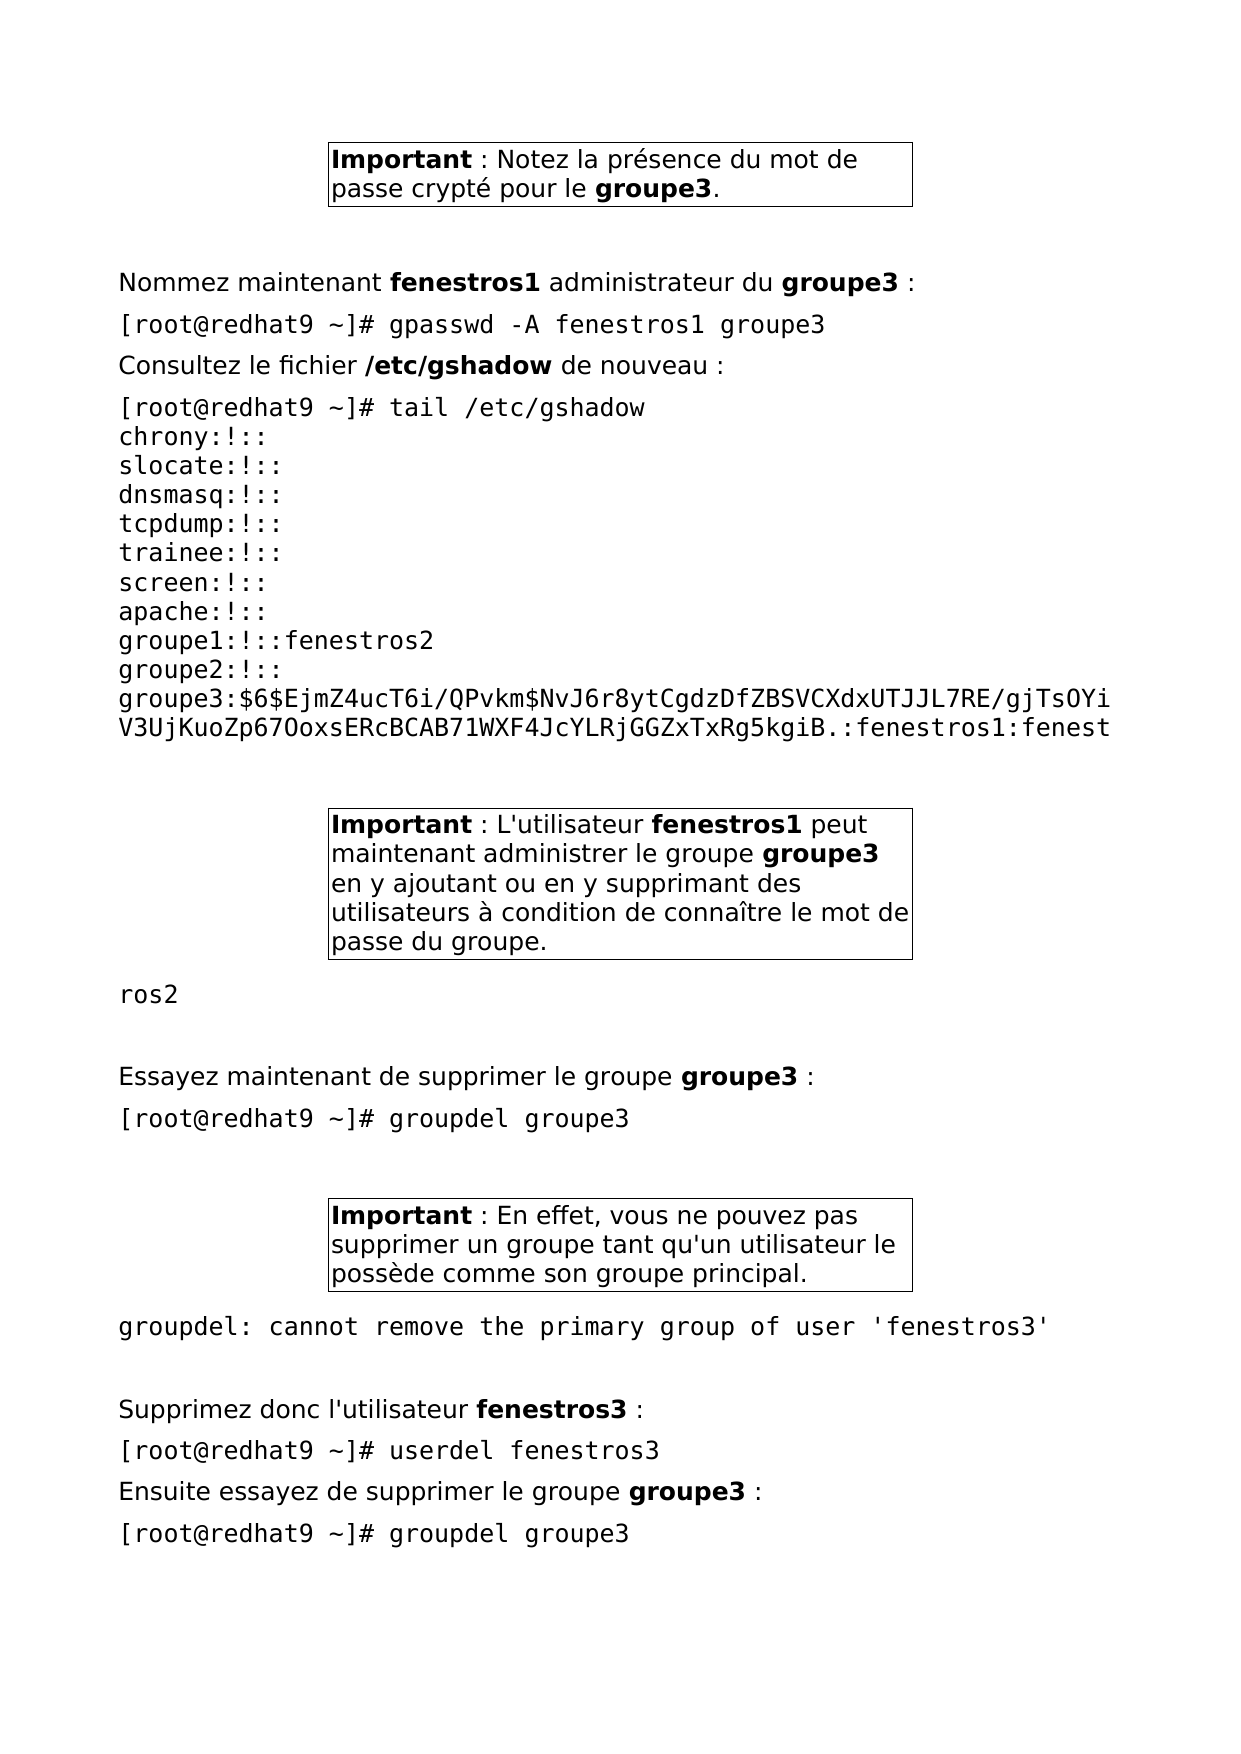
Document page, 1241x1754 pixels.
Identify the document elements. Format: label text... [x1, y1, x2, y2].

table_header Important : L'utilisateur fenestros1 peut maintenant administrer le groupe groupe3 en y ajoutant ou en y supprimant des utilisateurs à condition de connaître le mot de passe du groupe. [329, 809, 912, 959]
text Ensuite essayez de supprimer le groupe groupe3 : [118, 1477, 1122, 1507]
text Nommez maintenant fenestros1 administrateur du groupe3 : [118, 268, 1122, 298]
text [root@redhat9 ~]# groupdel groupe3 [118, 1519, 1122, 1548]
text Supprimez donc l'utilisateur fenestros3 : [118, 1395, 1122, 1424]
text [root@redhat9 ~]# gpasswd -A fenestros1 groupe3 [118, 310, 1122, 339]
text Essayez maintenant de supprimer le groupe groupe3 : [118, 1063, 1122, 1092]
text [root@redhat9 ~]# groupdel groupe3 groupdel: cannot remove the primary group of user 'fenestros3' [118, 1104, 1122, 1341]
text [root@redhat9 ~]# tail /etc/gshadow chrony:!:: slocate:!:: dnsmasq:!:: tcpdump:!:: trainee:!:: screen:!:: apache:!:: groupe1:!::fenestros2 groupe2:!:: groupe3:$6$EjmZ4ucT6i/QPvkm$NvJ6r8ytCgdzDfZBSVCXdxUTJJL7RE/gjTsOYiV3UjKuoZp67OoxsERcBCAB71WXF4JcYLRjGGZxTxRg5kgiB.:fenestros1:fenestros2 [118, 393, 1122, 1009]
table_header Important : Notez la présence du mot de passe crypté pour le groupe3. [329, 143, 912, 206]
table_header Important : En effet, vous ne pouvez pas supprimer un groupe tant qu'un utilisateur le possède comme son groupe principal. [329, 1199, 912, 1291]
text Consultez le fichier /etc/gshadow de nouveau : [118, 351, 1122, 380]
text [root@redhat9 ~]# userdel fenestros3 [118, 1437, 1122, 1466]
